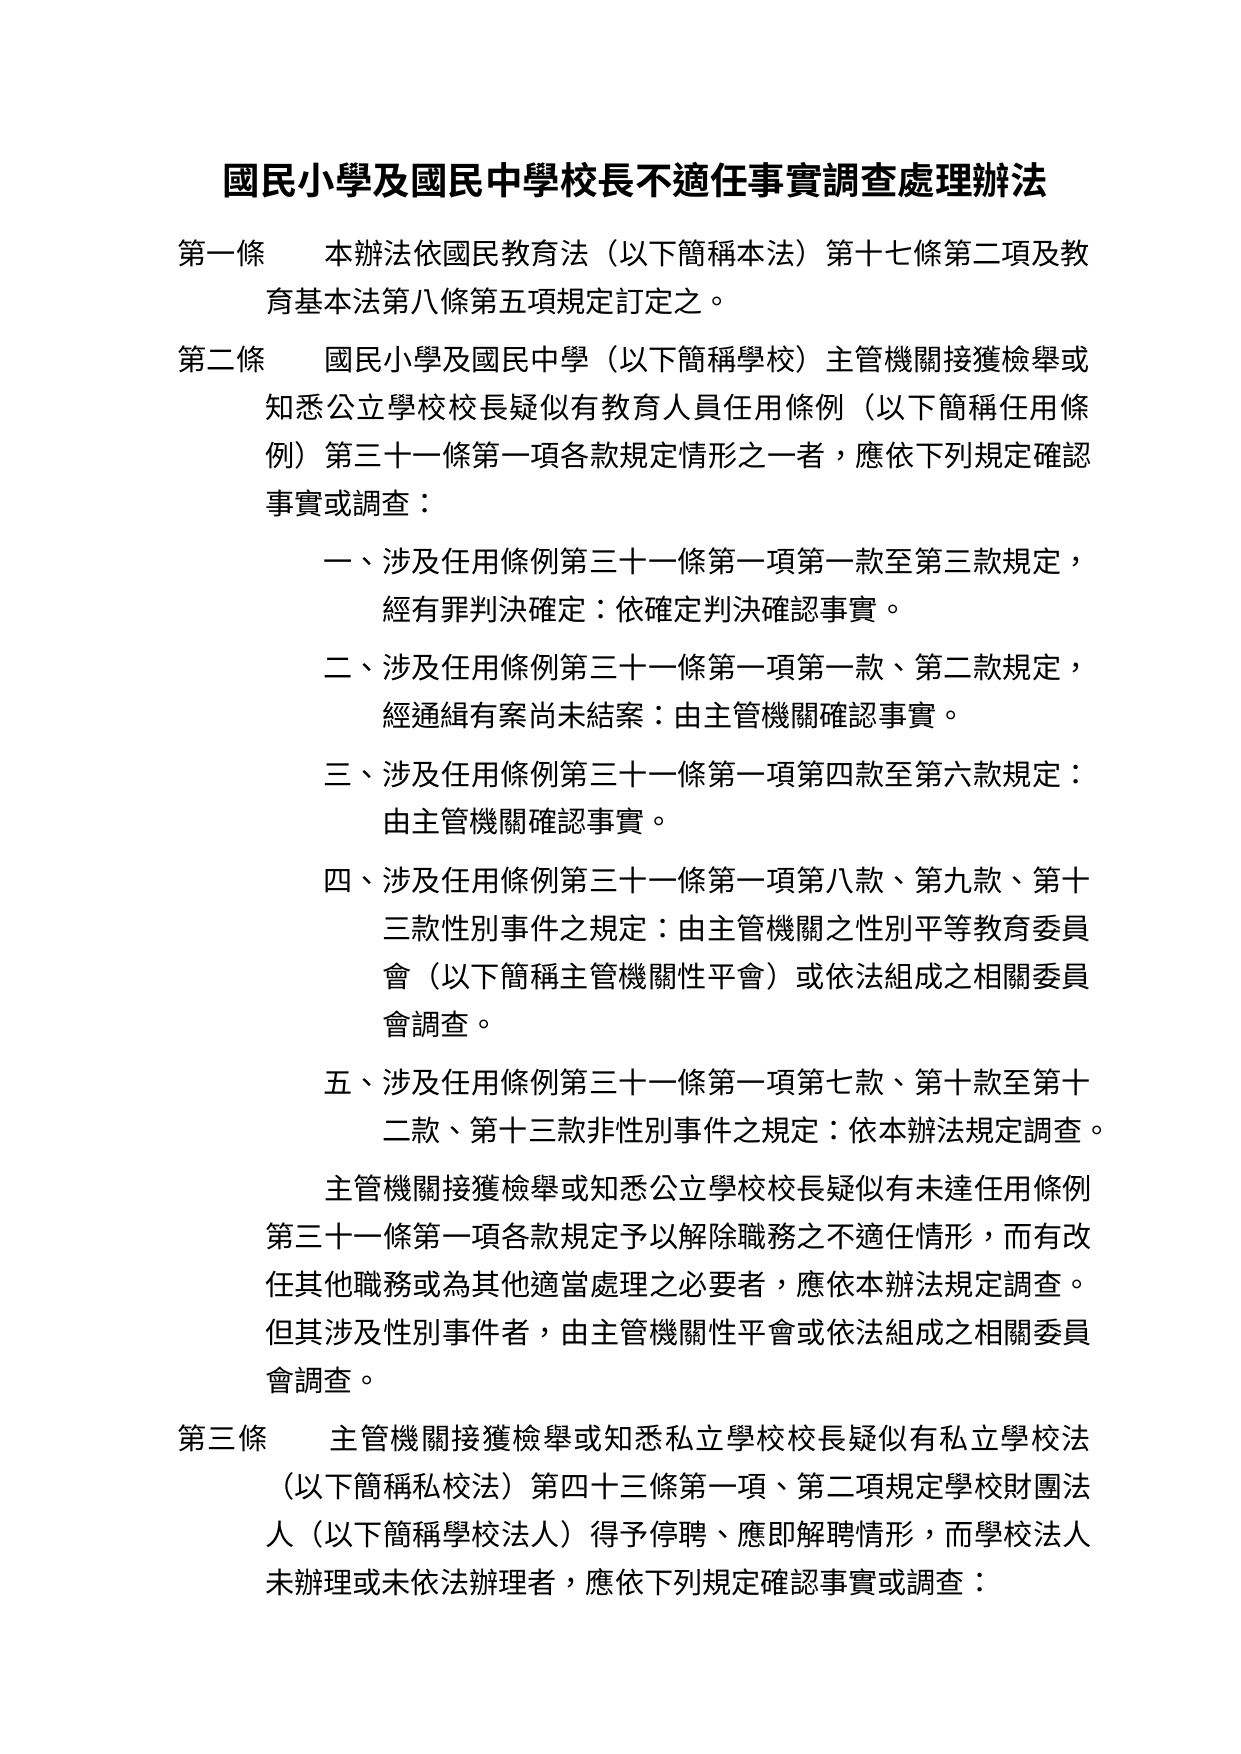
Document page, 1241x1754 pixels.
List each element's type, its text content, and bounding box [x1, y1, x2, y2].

text 五、涉及任用條例第三十一條第一項第七款、第十款至第十二款、第十三款非性別事件之規定：依本辦法規定調查。 [323, 1055, 1092, 1151]
text 四、涉及任用條例第三十一條第一項第八款、第九款、第十三款性別事件之規定：由主管機關之性別平等教育委員會（以下簡稱主管機關性平會）或依法組成之相關委員會調查。 [323, 853, 1092, 1044]
text 第一條 本辦法依國民教育法（以下簡稱本法）第十七條第二項及教育基本法第八條第五項規定訂定之。 [177, 226, 1092, 322]
text 二、涉及任用條例第三十一條第一項第一款、第二款規定，經通緝有案尚未結案：由主管機關確認事實。 [323, 640, 1092, 736]
text 三、涉及任用條例第三十一條第一項第四款至第六款規定：由主管機關確認事實。 [323, 747, 1092, 842]
text 國民小學及國民中學校長不適任事實調查處理辦法 [177, 166, 1092, 202]
text 一、涉及任用條例第三十一條第一項第一款至第三款規定，經有罪判決確定：依確定判決確認事實。 [323, 534, 1092, 630]
text 第三條 主管機關接獲檢舉或知悉私立學校校長疑似有私立學校法（以下簡稱私校法）第四十三條第一項、第二項規定學校財團法人（以下簡稱學校法人）得予停聘、應即解聘情形，而學校法人未辦理或未依法辦理者，應依下列規定確認事實或調查： [177, 1411, 1092, 1603]
text 第二條 國民小學及國民中學（以下簡稱學校）主管機關接獲檢舉或知悉公立學校校長疑似有教育人員任用條例（以下簡稱任用條例）第三十一條第一項各款規定情形之一者，應依下列規定確認事實或調查： [177, 332, 1092, 524]
text 主管機關接獲檢舉或知悉公立學校校長疑似有未達任用條例第三十一條第一項各款規定予以解除職務之不適任情形，而有改任其他職務或為其他適當處理之必要者，應依本辦法規定調查。但其涉及性別事件者，由主管機關性平會或依法組成之相關委員會調查。 [265, 1161, 1092, 1401]
